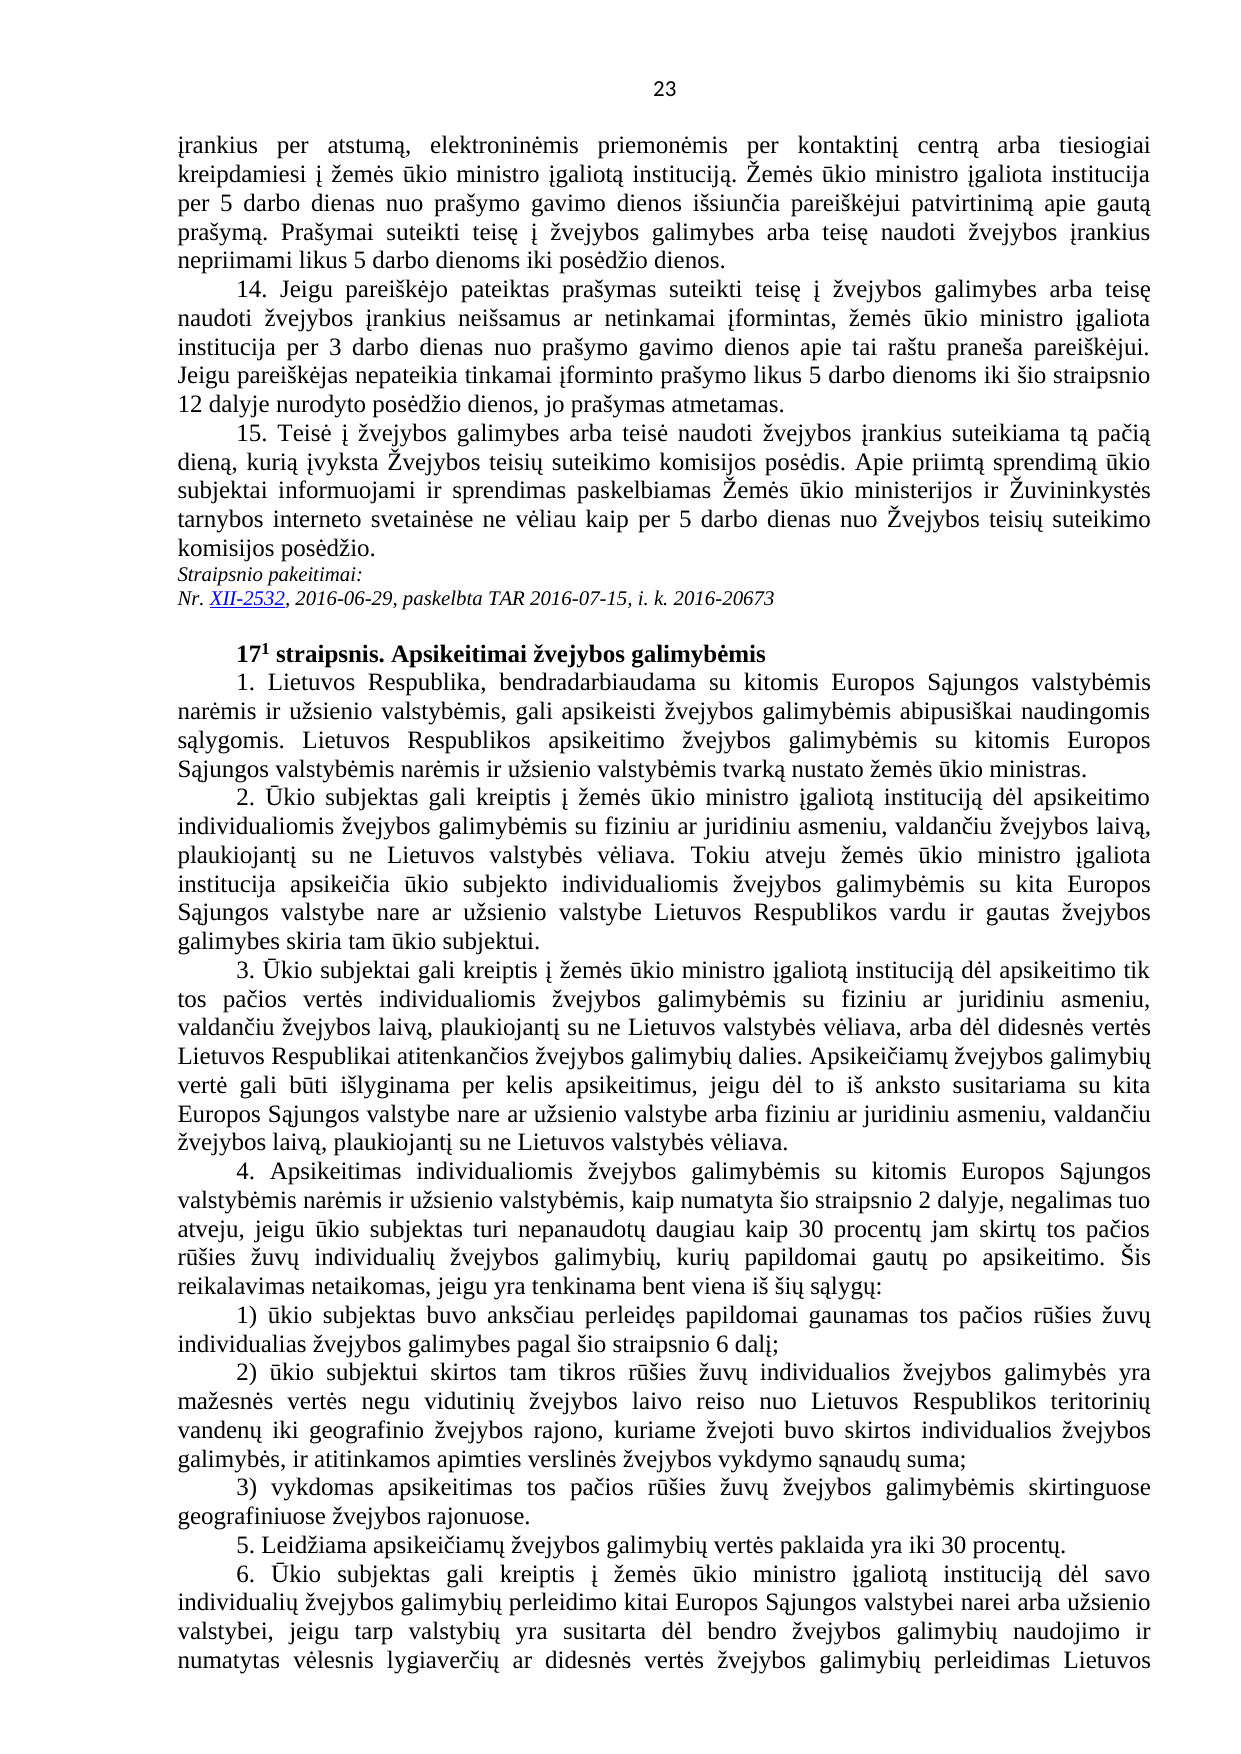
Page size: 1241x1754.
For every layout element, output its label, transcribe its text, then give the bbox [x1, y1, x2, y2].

text įrankius per atstumą, elektroninėmis priemonėmis per kontaktinį centrą arba tiesiogiai kreipdamiesi į žemės ūkio ministro įgaliotą instituciją. Žemės ūkio ministro įgaliota institucija per 5 darbo dienas nuo prašymo gavimo dienos išsiunčia pareiškėjui patvirtinimą apie gautą prašymą. Prašymai suteikti teisę į žvejybos galimybes arba teisę naudoti žvejybos įrankius nepriimami likus 5 darbo dienoms iki posėdžio dienos. [177, 131, 1152, 274]
text 14. Jeigu pareiškėjo pateiktas prašymas suteikti teisę į žvejybos galimybes arba teisę naudoti žvejybos įrankius neišsamus ar netinkamai įformintas, žemės ūkio ministro įgaliota institucija per 3 darbo dienas nuo prašymo gavimo dienos apie tai raštu praneša pareiškėjui. Jeigu pareiškėjas nepateikia tinkamai įforminto prašymo likus 5 darbo dienoms iki šio straipsnio 12 dalyje nurodyto posėdžio dienos, jo prašymas atmetamas. [177, 274, 1152, 418]
text 3) vykdomas apsikeitimas tos pačios rūšies žuvų žvejybos galimybėmis skirtinguose geografiniuose žvejybos rajonuose. [177, 1472, 1152, 1530]
text 2) ūkio subjektui skirtos tam tikros rūšies žuvų individualios žvejybos galimybės yra mažesnės vertės negu vidutinių žvejybos laivo reiso nuo Lietuvos Respublikos teritorinių vandenų iki geografinio žvejybos rajono, kuriame žvejoti buvo skirtos individualios žvejybos galimybės, ir atitinkamos apimties verslinės žvejybos vykdymo sąnaudų suma; [177, 1357, 1152, 1472]
text 15. Teisė į žvejybos galimybes arba teisė naudoti žvejybos įrankius suteikiama tą pačią dieną, kurią įvyksta Žvejybos teisių suteikimo komisijos posėdis. Apie priimtą sprendimą ūkio subjektai informuojami ir sprendimas paskelbiamas Žemės ūkio ministerijos ir Žuvininkystės tarnybos interneto svetainėse ne vėliau kaip per 5 darbo dienas nuo Žvejybos teisių suteikimo komisijos posėdžio. [177, 418, 1152, 562]
text 1. Lietuvos Respublika, bendradarbiaudama su kitomis Europos Sąjungos valstybėmis narėmis ir užsienio valstybėmis, gali apsikeisti žvejybos galimybėmis abipusiškai naudingomis sąlygomis. Lietuvos Respublikos apsikeitimo žvejybos galimybėmis su kitomis Europos Sąjungos valstybėmis narėmis ir užsienio valstybėmis tvarką nustato žemės ūkio ministras. [177, 667, 1152, 782]
text 4. Apsikeitimas individualiomis žvejybos galimybėmis su kitomis Europos Sąjungos valstybėmis narėmis ir užsienio valstybėmis, kaip numatyta šio straipsnio 2 dalyje, negalimas tuo atveju, jeigu ūkio subjektas turi nepanaudotų daugiau kaip 30 procentų jam skirtų tos pačios rūšies žuvų individualių žvejybos galimybių, kurių papildomai gautų po apsikeitimo. Šis reikalavimas netaikomas, jeigu yra tenkinama bent viena iš šių sąlygų: [177, 1156, 1152, 1300]
text Straipsnio pakeitimai: [177, 562, 1152, 586]
text 1) ūkio subjektas buvo anksčiau perleidęs papildomai gaunamas tos pačios rūšies žuvų individualias žvejybos galimybes pagal šio straipsnio 6 dalį; [177, 1300, 1152, 1357]
text Nr. XII-2532, 2016-06-29, paskelbta TAR 2016-07-15, i. k. 2016-20673 [177, 586, 1152, 610]
text 171 straipsnis. Apsikeitimai žvejybos galimybėmis [177, 639, 1152, 667]
text 6. Ūkio subjektas gali kreiptis į žemės ūkio ministro įgaliotą instituciją dėl savo individualių žvejybos galimybių perleidimo kitai Europos Sąjungos valstybei narei arba užsienio valstybei, jeigu tarp valstybių yra susitarta dėl bendro žvejybos galimybių naudojimo ir numatytas vėlesnis lygiaverčių ar didesnės vertės žvejybos galimybių perleidimas Lietuvos [177, 1559, 1152, 1674]
text 3. Ūkio subjektai gali kreiptis į žemės ūkio ministro įgaliotą instituciją dėl apsikeitimo tik tos pačios vertės individualiomis žvejybos galimybėmis su fiziniu ar juridiniu asmeniu, valdančiu žvejybos laivą, plaukiojantį su ne Lietuvos valstybės vėliava, arba dėl didesnės vertės Lietuvos Respublikai atitenkančios žvejybos galimybių dalies. Apsikeičiamų žvejybos galimybių vertė gali būti išlyginama per kelis apsikeitimus, jeigu dėl to iš anksto susitariama su kita Europos Sąjungos valstybe nare ar užsienio valstybe arba fiziniu ar juridiniu asmeniu, valdančiu žvejybos laivą, plaukiojantį su ne Lietuvos valstybės vėliava. [177, 955, 1152, 1156]
text 5. Leidžiama apsikeičiamų žvejybos galimybių vertės paklaida yra iki 30 procentų. [177, 1530, 1152, 1559]
text 2. Ūkio subjektas gali kreiptis į žemės ūkio ministro įgaliotą instituciją dėl apsikeitimo individualiomis žvejybos galimybėmis su fiziniu ar juridiniu asmeniu, valdančiu žvejybos laivą, plaukiojantį su ne Lietuvos valstybės vėliava. Tokiu atveju žemės ūkio ministro įgaliota institucija apsikeičia ūkio subjekto individualiomis žvejybos galimybėmis su kita Europos Sąjungos valstybe nare ar užsienio valstybe Lietuvos Respublikos vardu ir gautas žvejybos galimybes skiria tam ūkio subjektui. [177, 782, 1152, 955]
